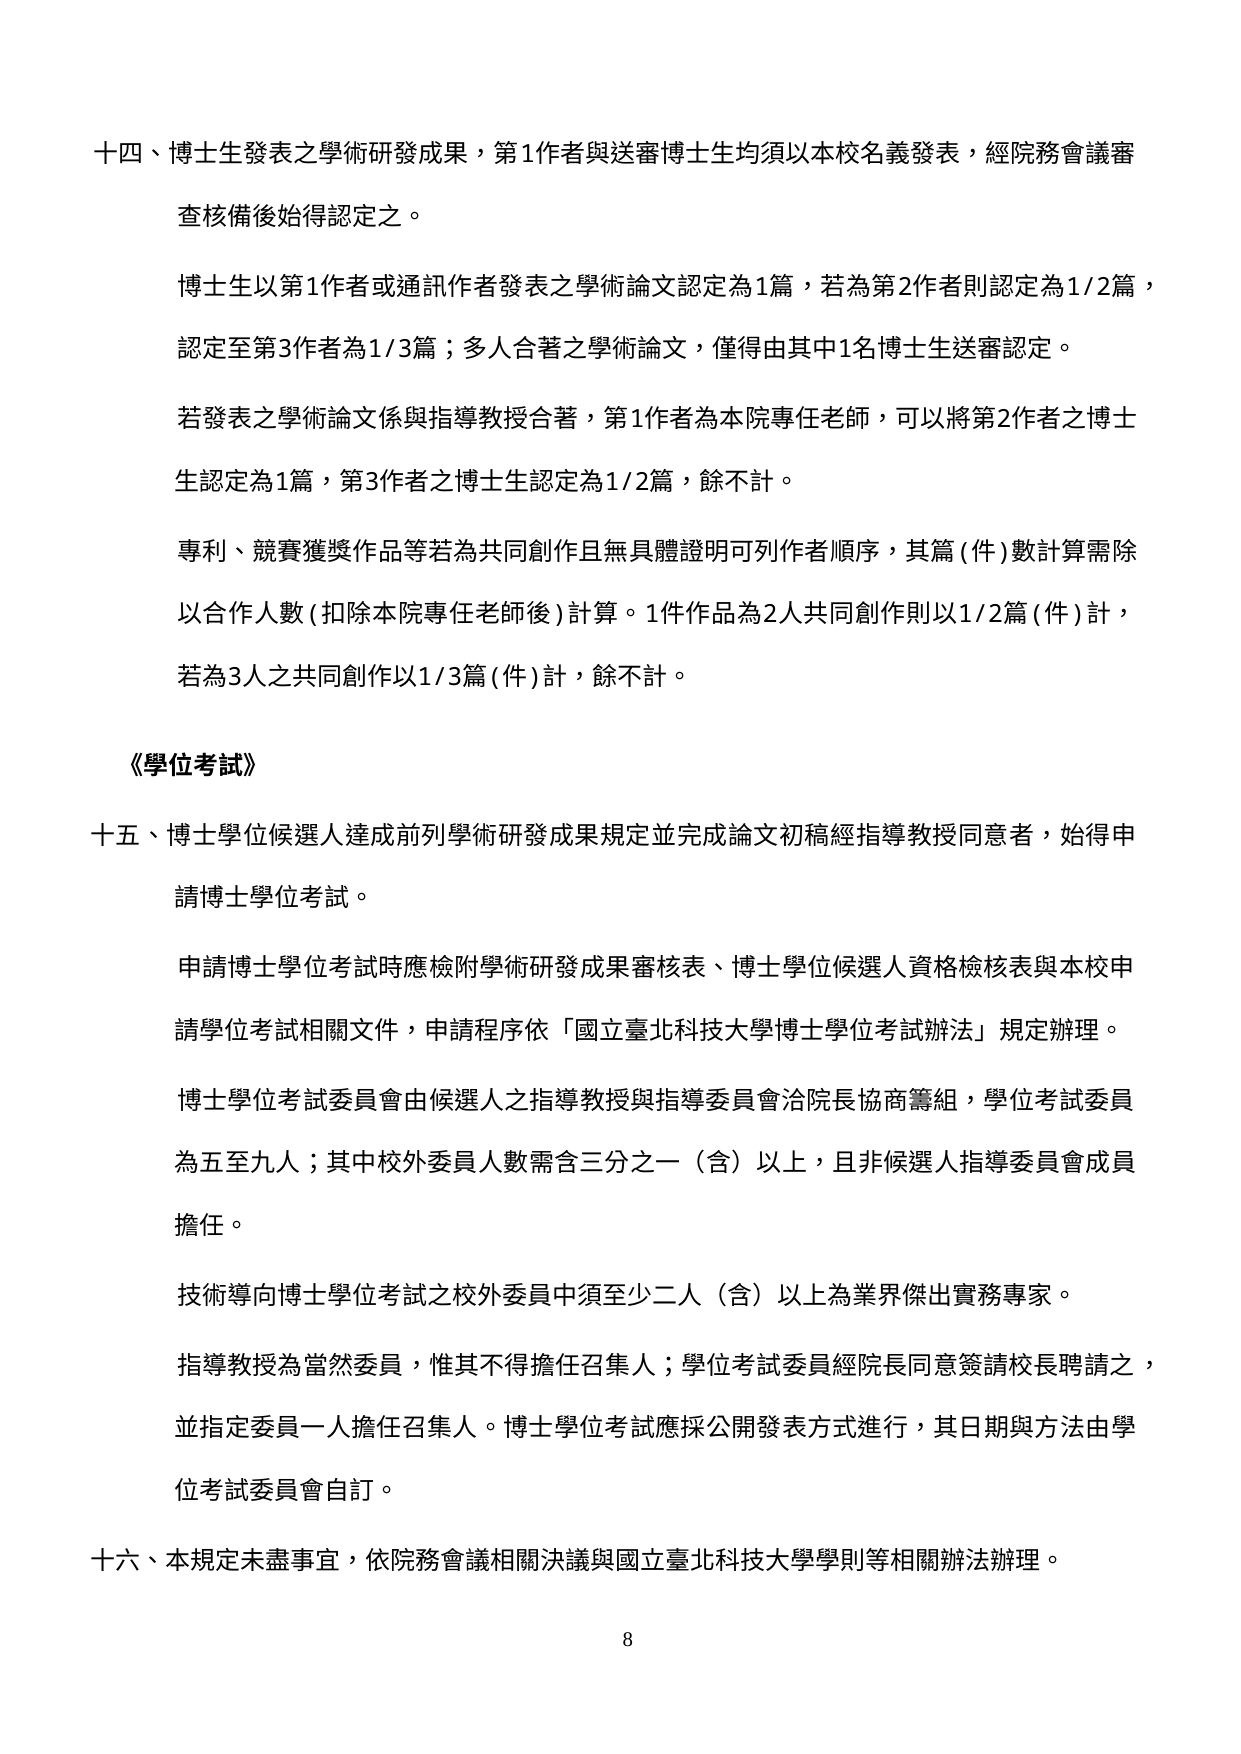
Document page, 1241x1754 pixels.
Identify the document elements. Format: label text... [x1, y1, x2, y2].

text 申請博士學位考試時應檢附學術研發成果審核表、博士學位候選人資格檢核表與本校申請學位考試相關文件，申請程序依「國立臺北科技大學博士學位考試辦法」規定辦理。 [174, 921, 1137, 1046]
text 十四、博士生發表之學術研發成果，第1作者與送審博士生均須以本校名義發表，經院務會議審查核備後始得認定之。 [93, 108, 1137, 233]
text 專利、競賽獲獎作品等若為共同創作且無具體證明可列作者順序，其篇(件)數計算需除以合作人數(扣除本院專任老師後)計算。1件作品為2人共同創作則以1/2篇(件)計，若為3人之共同創作以1/3篇(件)計，餘不計。 [177, 505, 1137, 693]
text 指導教授為當然委員，惟其不得擔任召集人；學位考試委員經院長同意簽請校長聘請之，並指定委員一人擔任召集人。博士學位考試應採公開發表方式進行，其日期與方法由學位考試委員會自訂。 [174, 1319, 1137, 1506]
text 技術導向博士學位考試之校外委員中須至少二人（含）以上為業界傑出實務專家。 [174, 1249, 1137, 1311]
text 博士學位考試委員會由候選人之指導教授與指導委員會洽院長協商籌組，學位考試委員為五至九人；其中校外委員人數需含三分之一（含）以上，且非候選人指導委員會成員擔任。 [174, 1054, 1137, 1241]
text 若發表之學術論文係與指導教授合著，第1作者為本院專任老師，可以將第2作者之博士生認定為1篇，第3作者之博士生認定為1/2篇，餘不計。 [174, 373, 1137, 498]
text 博士生以第1作者或通訊作者發表之學術論文認定為1篇，若為第2作者則認定為1/2篇，認定至第3作者為1/3篇；多人合著之學術論文，僅得由其中1名博士生送審認定。 [177, 240, 1137, 365]
text 《學位考試》 [118, 719, 1137, 781]
text 十五、博士學位候選人達成前列學術研發成果規定並完成論文初稿經指導教授同意者，始得申請博士學位考試。 [90, 789, 1137, 914]
text 十六、本規定未盡事宜，依院務會議相關決議與國立臺北科技大學學則等相關辦法辦理。 [90, 1514, 1137, 1576]
